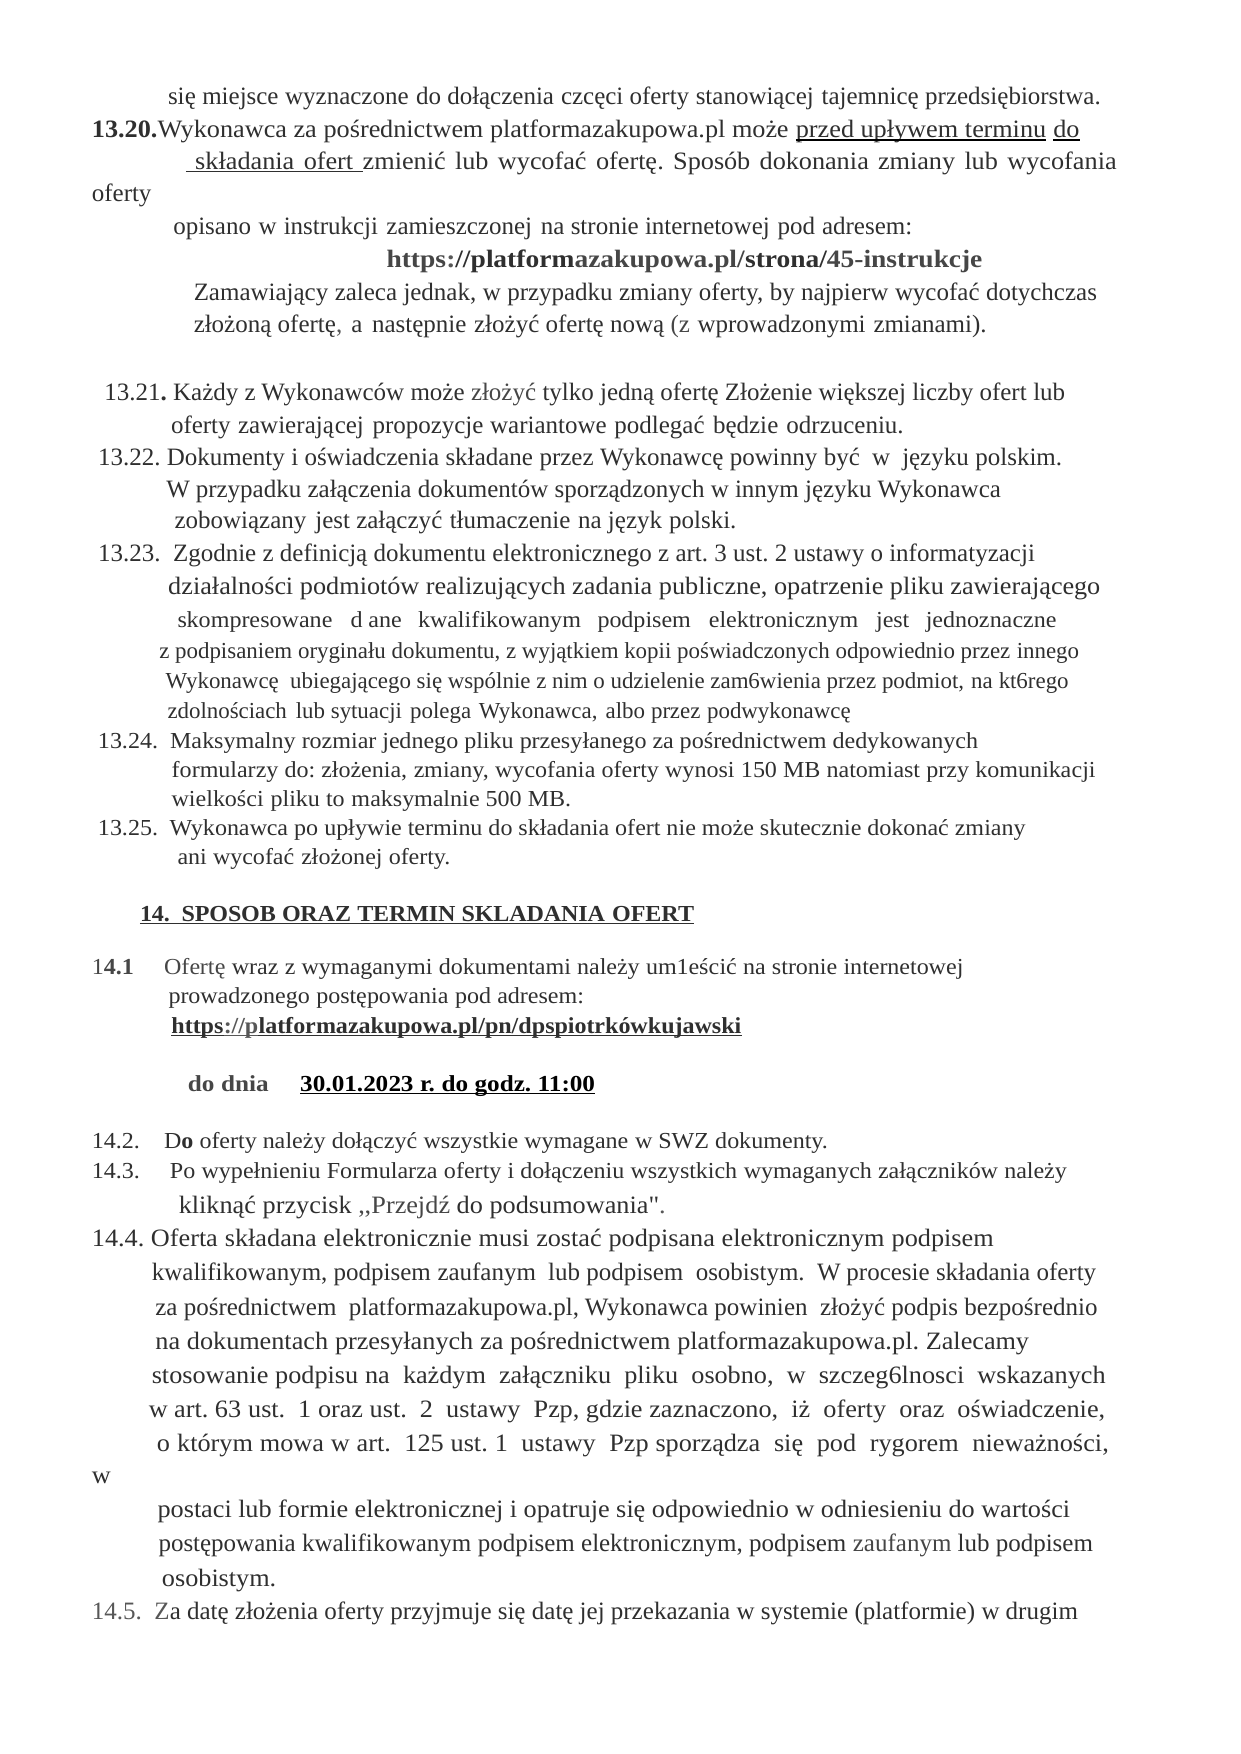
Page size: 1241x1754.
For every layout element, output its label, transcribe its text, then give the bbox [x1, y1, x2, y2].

list 14.5. Za datę złożenia oferty przyjmuje się datę jej przekazania w systemie (platformie) w drugim [92, 1596, 1109, 1624]
list 14.2. Do oferty należy dołączyć wszystkie wymagane w SWZ dokumenty. [92, 1127, 1240, 1154]
list za pośrednictwem platformazakupowa.pl, Wykonawca powinien złożyć podpis bezpośrednio [92, 1292, 1111, 1320]
text https://platformazakupowa.pl/strona/45-instrukcje [386, 244, 1240, 273]
list formularzy do: złożenia, zmiany, wycofania oferty wynosi 150 MB natomiast przy komunikacji [92, 756, 1116, 782]
list postępowania kwalifikowanym podpisem elektronicznym, podpisem zaufanym lub podpisem [92, 1528, 1111, 1557]
list https://platformazakupowa.pl/pn/dpspiotrkówkujawski [138, 1012, 1113, 1038]
text do dnia 30.01.2023 r. do godz. 11:00 [188, 1070, 1240, 1097]
list się miejsce wyznaczone do dołączenia czcęci oferty stanowiącej tajemnicę przedsiębiorstwa. [92, 81, 1116, 110]
list wielkości pliku to maksymalnie 500 MB. [92, 785, 1116, 811]
list opisano w instrukcji zamieszczonej na stronie internetowej pod adresem: [92, 211, 1118, 239]
list ani wycofać złożonej oferty. [92, 843, 1114, 869]
list o którym mowa w art. 125 ust. 1 ustawy Pzp sporządza się pod rygorem nieważności, w [92, 1428, 1111, 1489]
list oferty zawierającej propozycje wariantowe podlegać będzie odrzuceniu. [92, 410, 1118, 439]
subtitle 14. SPOSOB ORAZ TERMIN SKLADANIA OFERT [140, 900, 1240, 926]
list Wykonawcę ubiegającego się wspólnie z nim o udzielenie zam6wienia przez podmiot, na kt6rego [92, 667, 1117, 693]
list w art. 63 ust. 1 oraz ust. 2 ustawy Pzp, gdzie zaznaczono, iż oferty oraz oświadczenie, [92, 1394, 1111, 1423]
list 14.3. Po wypełnieniu Formularza oferty i dołączeniu wszystkich wymaganych załączników należy [92, 1158, 1111, 1184]
list działalności podmiotów realizujących zadania publiczne, opatrzenie pliku zawierającego [92, 571, 1117, 599]
list zobowiązany jest załączyć tłumaczenie na język polski. [92, 506, 1116, 534]
text Zamawiający zaleca jednak, w przypadku zmiany oferty, by najpierw wycofać dotychczas złożoną ofertę, a następnie złożyć ofertę nową (z wprowadzonymi zmianami). [193, 277, 1120, 337]
list 13.21. Każdy z Wykonawców może złożyć tylko jedną ofertę Złożenie większej liczby ofert lub [92, 377, 1118, 406]
list 14.1 Ofertę wraz z wymaganymi dokumentami należy um1eścić na stronie internetowej [92, 953, 1113, 980]
list składania ofert zmienić lub wycofać ofertę. Sposób dokonania zmiany lub wycofania oferty [92, 146, 1118, 207]
list zdolnościach lub sytuacji polega Wykonawca, albo przez podwykonawcę [92, 697, 1117, 723]
list postaci lub formie elektronicznej i opatruje się odpowiednio w odniesieniu do wartości [92, 1494, 1111, 1523]
list osobistym. [92, 1563, 1111, 1591]
list prowadzonego postępowania pod adresem: [138, 983, 1113, 1009]
list stosowanie podpisu na każdym załączniku pliku osobno, w szczeg6lnosci wskazanych [92, 1360, 1111, 1389]
list kwalifikowanym, podpisem zaufanym lub podpisem osobistym. W procesie składania oferty [92, 1257, 1111, 1286]
list na dokumentach przesyłanych za pośrednictwem platformazakupowa.pl. Zalecamy [92, 1326, 1111, 1354]
list skompresowane dane kwalifikowanym podpisem elektronicznym jest jednoznaczne [92, 604, 1117, 632]
list 13.20.Wykonawca za pośrednictwem platformazakupowa.pl może przed upływem terminu do [92, 114, 1118, 142]
list 13.23. Zgodnie z definicją dokumentu elektronicznego z art. 3 ust. 2 ustawy o informatyzacji [92, 538, 1117, 567]
list kliknąć przycisk ,,Przejdź do podsumowania". [138, 1190, 1111, 1219]
list 13.25. Wykonawca po upływie terminu do składania ofert nie może skutecznie dokonać zmiany [92, 814, 1114, 841]
list 14.4. Oferta składana elektronicznie musi zostać podpisana elektronicznym podpisem [92, 1223, 1111, 1252]
list W przypadku załączenia dokumentów sporządzonych w innym języku Wykonawca [92, 474, 1116, 502]
list 13.22. Dokumenty i oświadczenia składane przez Wykonawcę powinny być w języku polskim. [92, 442, 1116, 471]
list z podpisaniem oryginału dokumentu, z wyjątkiem kopii poświadczonych odpowiednio przez innego [92, 637, 1117, 663]
list 13.24. Maksymalny rozmiar jednego pliku przesyłanego za pośrednictwem dedykowanych [92, 727, 1116, 753]
